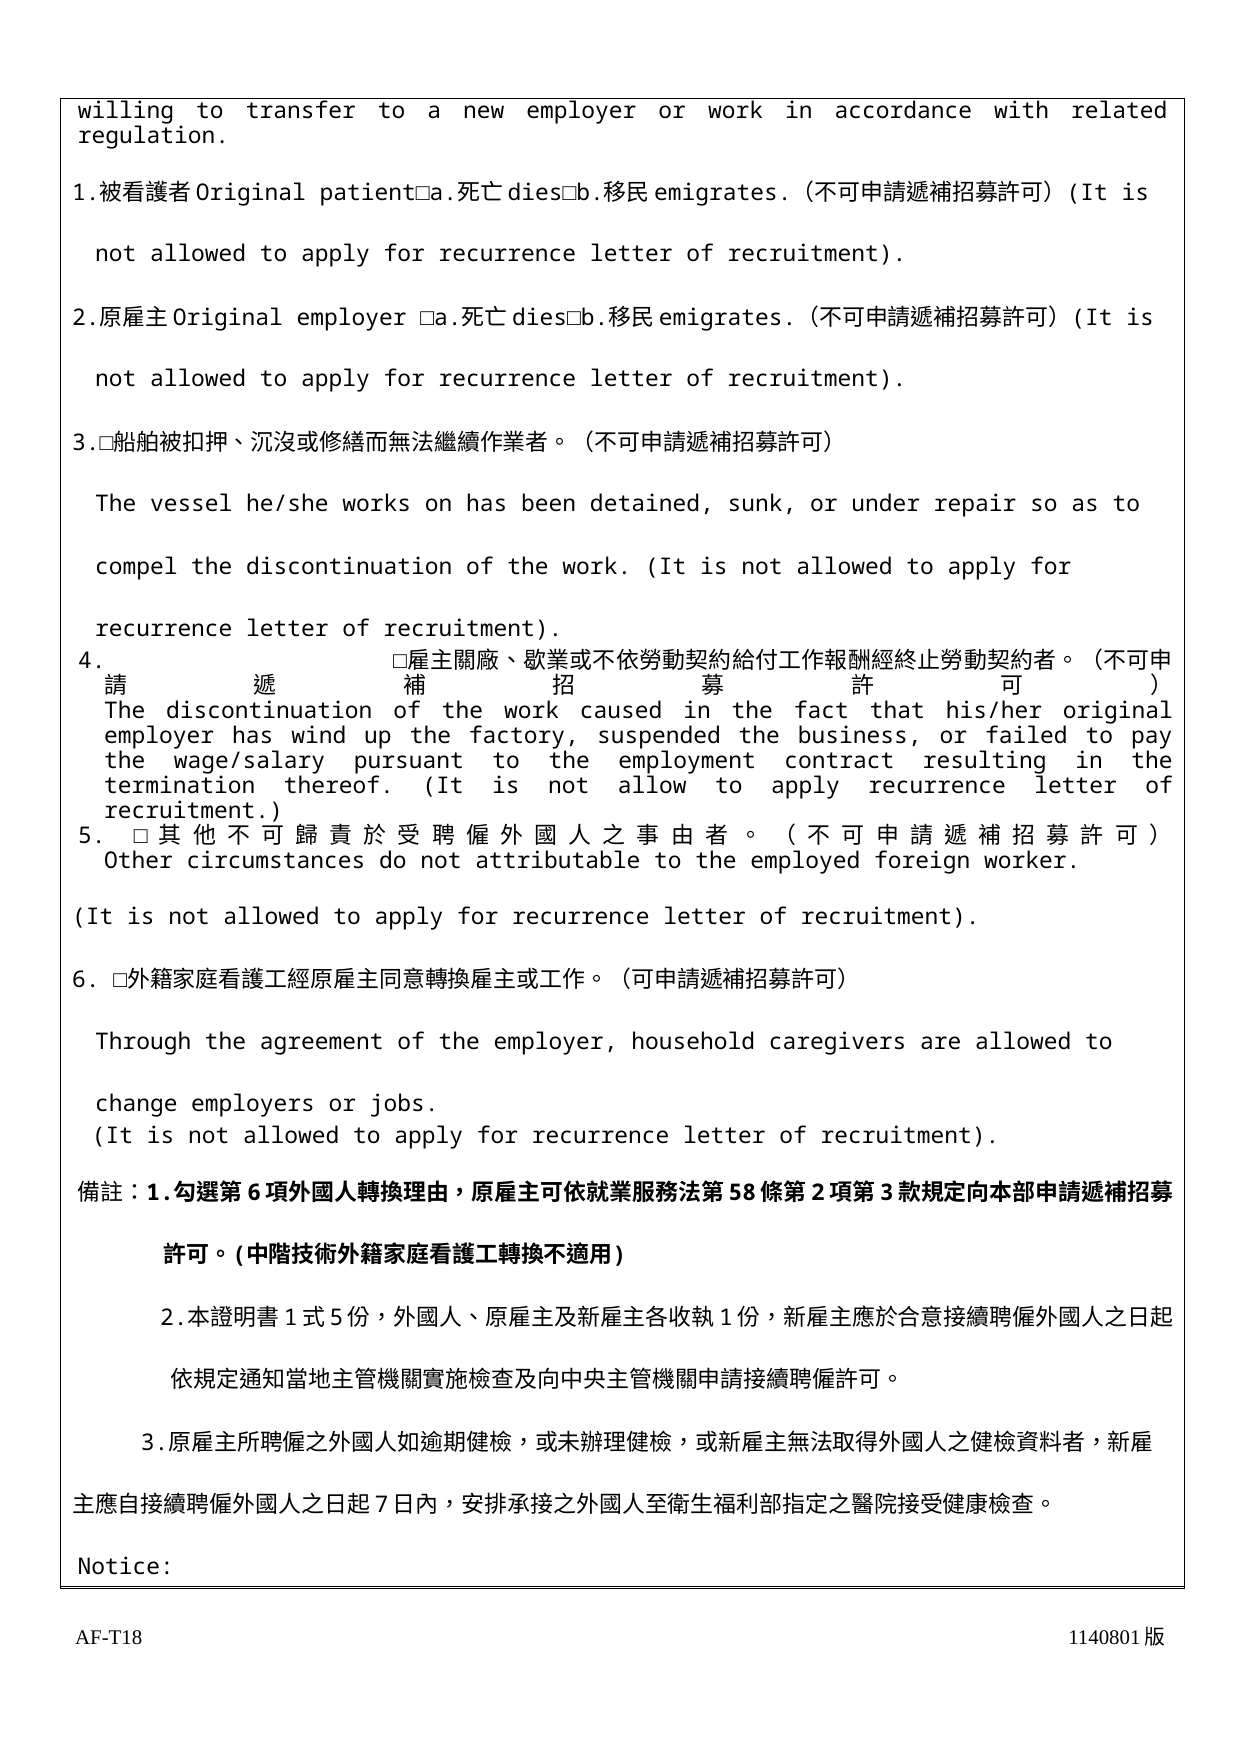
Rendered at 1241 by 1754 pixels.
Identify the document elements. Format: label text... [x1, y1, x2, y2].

table_cell willing to transfer to a new employer or work in accordance with related regulation. 1.被看護者Original patient□a.死亡dies□b.移民emigrates.（不可申請遞補招募許可）(It is not allowed to apply for recurrence letter of recruitment). 2.原雇主Original employer □a.死亡dies□b.移民emigrates.（不可申請遞補招募許可）(It is not allowed to apply for recurrence letter of recruitment). 3.□船舶被扣押、沉沒或修繕而無法繼續作業者。（不可申請遞補招募許可） The vessel he/she works on has been detained, sunk, or under repair so as to compel the discontinuation of the work. (It is not allowed to apply for recurrence letter of recruitment). 4. □雇主關廠、歇業或不依勞動契約給付工作報酬經終止勞動契約者。（不可申請遞補招募許可） The discontinuation of the work caused in the fact that his/her original employer has wind up the factory, suspended the business, or failed to pay the wage/salary pursuant to the employment contract resulting in the termination thereof. (It is not allow to apply recurrence letter of recruitment.) 5. □其他不可歸責於受聘僱外國人之事由者。（不可申請遞補招募許可） Other circumstances do not attributable to the employed foreign worker. (It is not allowed to apply for recurrence letter of recruitment). 6. □外籍家庭看護工經原雇主同意轉換雇主或工作。（可申請遞補招募許可） Through the agreement of the employer, household caregivers are allowed to change employers or jobs. (It is not allowed to apply for recurrence letter of recruitment). 備註：1.勾選第6項外國人轉換理由，原雇主可依就業服務法第58條第2項第3款規定向本部申請遞補招募許可。(中階技術外籍家庭看護工轉換不適用) 2.本證明書1式5份，外國人、原雇主及新雇主各收執1份，新雇主應於合意接續聘僱外國人之日起依規定通知當地主管機關實施檢查及向中央主管機關申請接續聘僱許可。 3.原雇主所聘僱之外國人如逾期健檢，或未辦理健檢，或新雇主無法取得外國人之健檢資料者，新雇主應自接續聘僱外國人之日起7日內，安排承接之外國人至衛生福利部指定之醫院接受健康檢查。 Notice: [61, 99, 1184, 1586]
